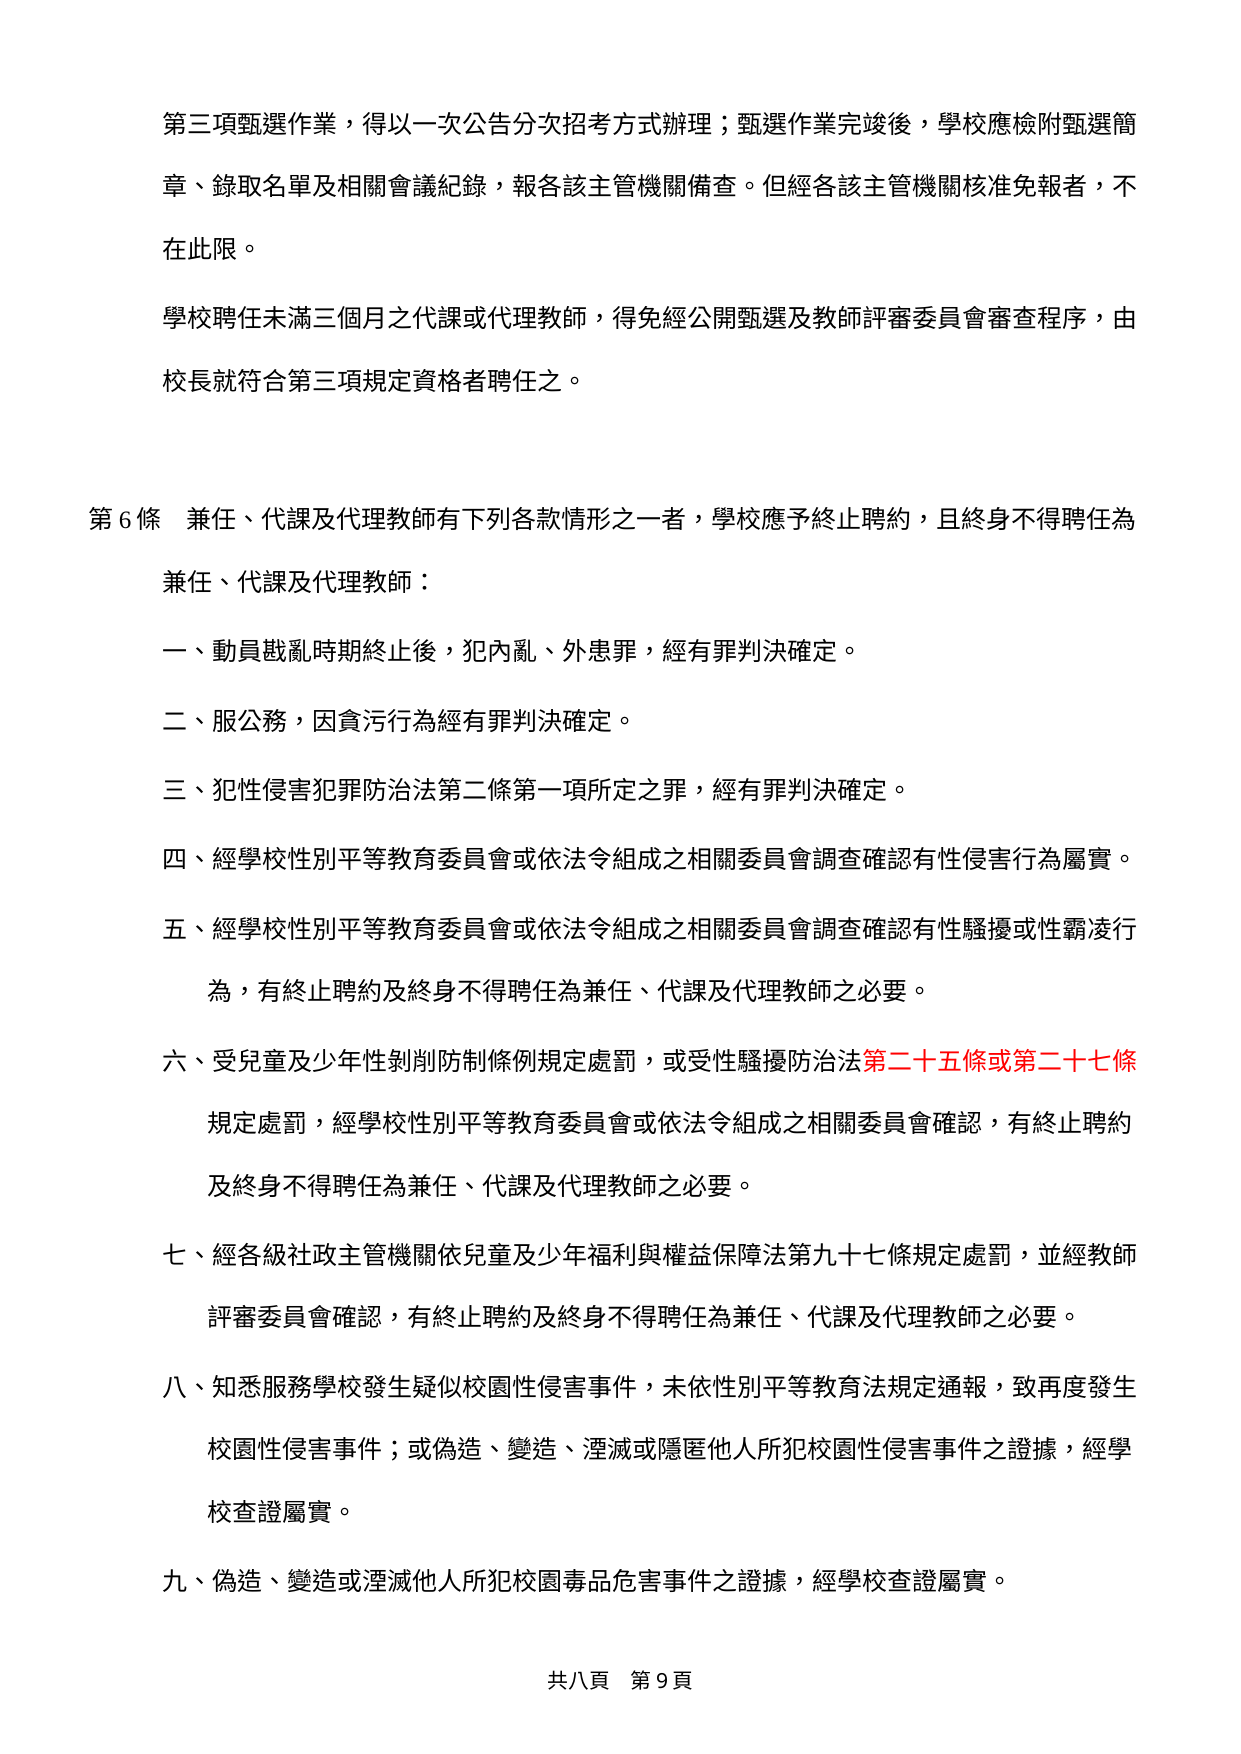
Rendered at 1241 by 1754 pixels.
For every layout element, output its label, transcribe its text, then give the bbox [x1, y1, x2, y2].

text 四、經學校性別平等教育委員會或依法令組成之相關委員會調查確認有性侵害行為屬實。 [162, 816, 1152, 879]
text 二、服公務，因貪污行為經有罪判決確定。 [162, 677, 1152, 740]
text 第6條 兼任、代課及代理教師有下列各款情形之一者，學校應予終止聘約，且終身不得聘任為兼任、代課及代理教師： [89, 476, 1152, 601]
text 一、動員戡亂時期終止後，犯內亂、外患罪，經有罪判決確定。 [162, 608, 1152, 671]
text 學校聘任未滿三個月之代課或代理教師，得免經公開甄選及教師評審委員會審查程序，由校長就符合第三項規定資格者聘任之。 [162, 275, 1152, 400]
text 九、偽造、變造或湮滅他人所犯校園毒品危害事件之證據，經學校查證屬實。 [162, 1538, 1152, 1601]
text 七、經各級社政主管機關依兒童及少年福利與權益保障法第九十七條規定處罰，並經教師評審委員會確認，有終止聘約及終身不得聘任為兼任、代課及代理教師之必要。 [162, 1212, 1152, 1337]
text 三、犯性侵害犯罪防治法第二條第一項所定之罪，經有罪判決確定。 [162, 747, 1152, 809]
text 五、經學校性別平等教育委員會或依法令組成之相關委員會調查確認有性騷擾或性霸凌行為，有終止聘約及終身不得聘任為兼任、代課及代理教師之必要。 [162, 886, 1152, 1011]
text 第三項甄選作業，得以一次公告分次招考方式辦理；甄選作業完竣後，學校應檢附甄選簡章、錄取名單及相關會議紀錄，報各該主管機關備查。但經各該主管機關核准免報者，不在此限。 [162, 81, 1152, 268]
text 六、受兒童及少年性剝削防制條例規定處罰，或受性騷擾防治法第二十五條或第二十七條規定處罰，經學校性別平等教育委員會或依法令組成之相關委員會確認，有終止聘約及終身不得聘任為兼任、代課及代理教師之必要。 [162, 1017, 1152, 1205]
text 八、知悉服務學校發生疑似校園性侵害事件，未依性別平等教育法規定通報，致再度發生校園性侵害事件；或偽造、變造、湮滅或隱匿他人所犯校園性侵害事件之證據，經學校查證屬實。 [162, 1344, 1152, 1531]
